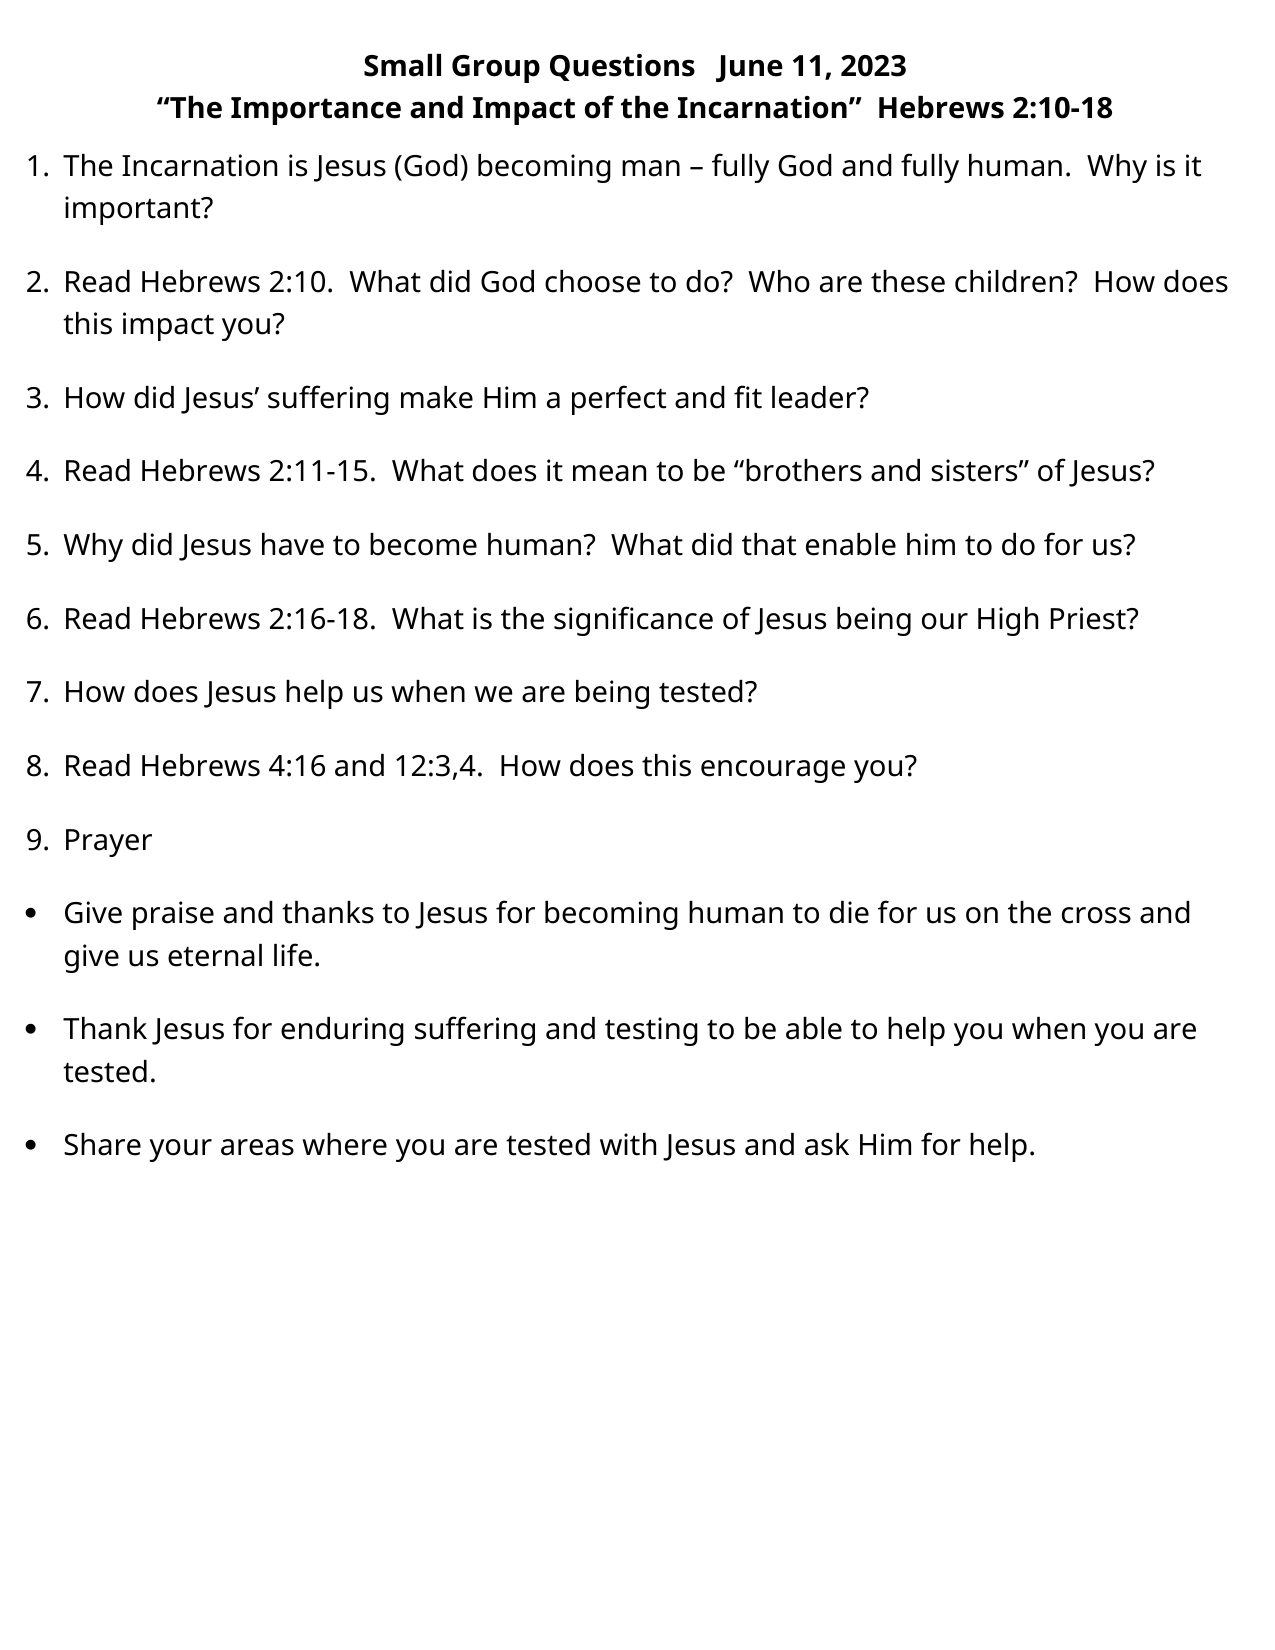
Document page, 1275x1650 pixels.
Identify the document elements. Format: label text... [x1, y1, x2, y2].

list Read Hebrews 2:16-18. What is the significance of Jesus being our High Priest? [26, 598, 1245, 638]
list How did Jesus’ suffering make Him a perfect and fit leader? [26, 377, 1245, 417]
list Read Hebrews 2:11-15. What does it mean to be “brothers and sisters” of Jesus? [26, 451, 1245, 490]
text Small Group Questions June 11, 2023 [26, 45, 1245, 85]
list Why did Jesus have to become human? What did that enable him to do for us? [26, 524, 1245, 564]
list How does Jesus help us when we are being tested? [26, 672, 1245, 711]
text “The Importance and Impact of the Incarnation” Hebrews 2:10-18 [26, 87, 1245, 127]
list Thank Jesus for enduring suffering and testing to be able to help you when you are tested. [26, 1008, 1245, 1091]
list Share your areas where you are tested with Jesus and ask Him for help. [26, 1124, 1245, 1164]
list Read Hebrews 2:10. What did God choose to do? Who are these children? How does this impact you? [26, 261, 1245, 343]
list The Incarnation is Jesus (God) becoming man – fully God and fully human. Why is it important? [26, 145, 1245, 227]
list Read Hebrews 4:16 and 12:3,4. How does this encourage you? [26, 745, 1245, 785]
list Prayer [26, 819, 1245, 858]
list Give praise and thanks to Jesus for becoming human to die for us on the cross and give us eternal life. [26, 892, 1245, 974]
